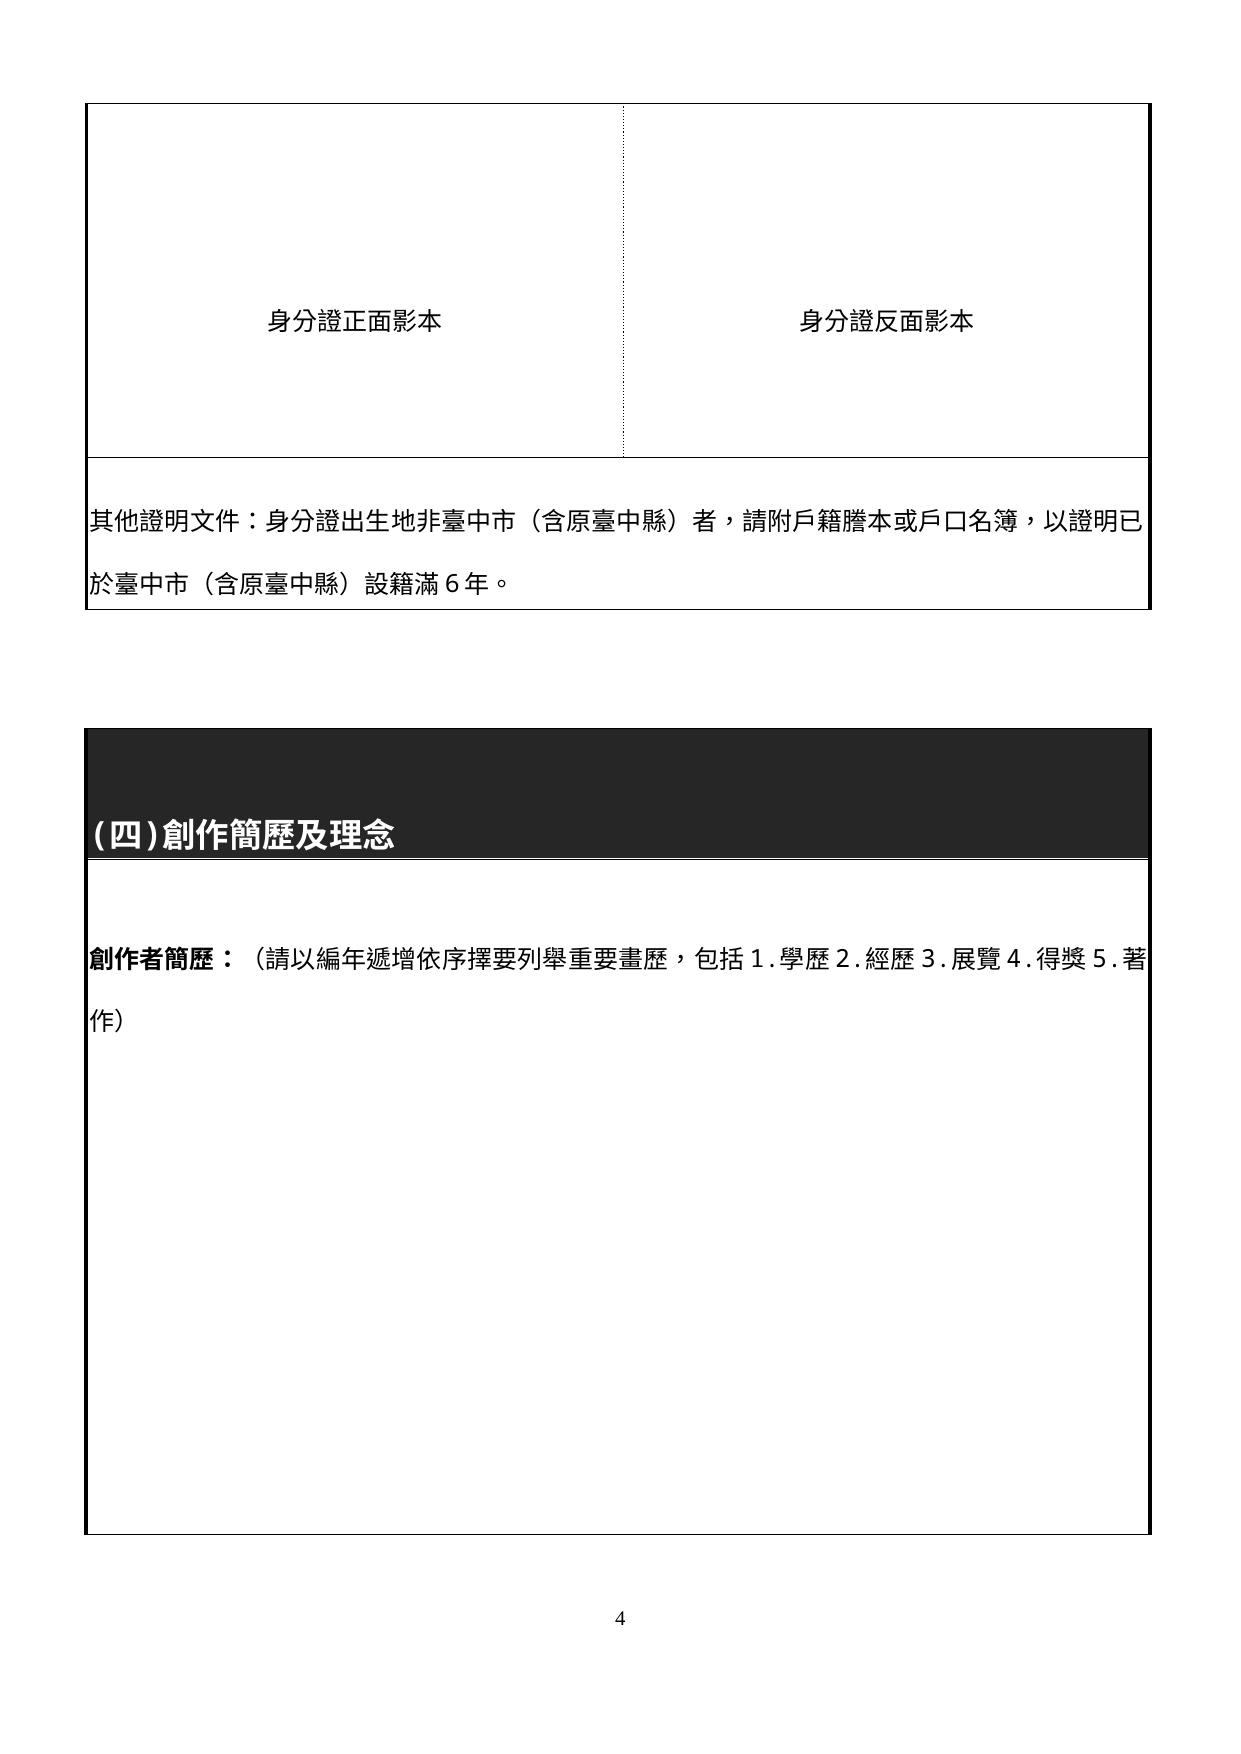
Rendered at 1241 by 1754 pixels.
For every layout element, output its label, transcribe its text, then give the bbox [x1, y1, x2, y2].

table_cell 其他證明文件：身分證出生地非臺中市（含原臺中縣）者，請附戶籍謄本或戶口名簿，以證明已於臺中市（含原臺中縣）設籍滿6年。 [88, 458, 1148, 608]
table_header (四)創作簡歷及理念 [88, 729, 1148, 858]
table_cell 身分證反面影本 [624, 104, 1148, 457]
table_cell 身分證正面影本 [88, 104, 623, 457]
table_cell 創作者簡歷：（請以編年遞增依序擇要列舉重要畫歷，包括1.學歷2.經歷3.展覽4.得獎5.著作） [88, 860, 1148, 1534]
